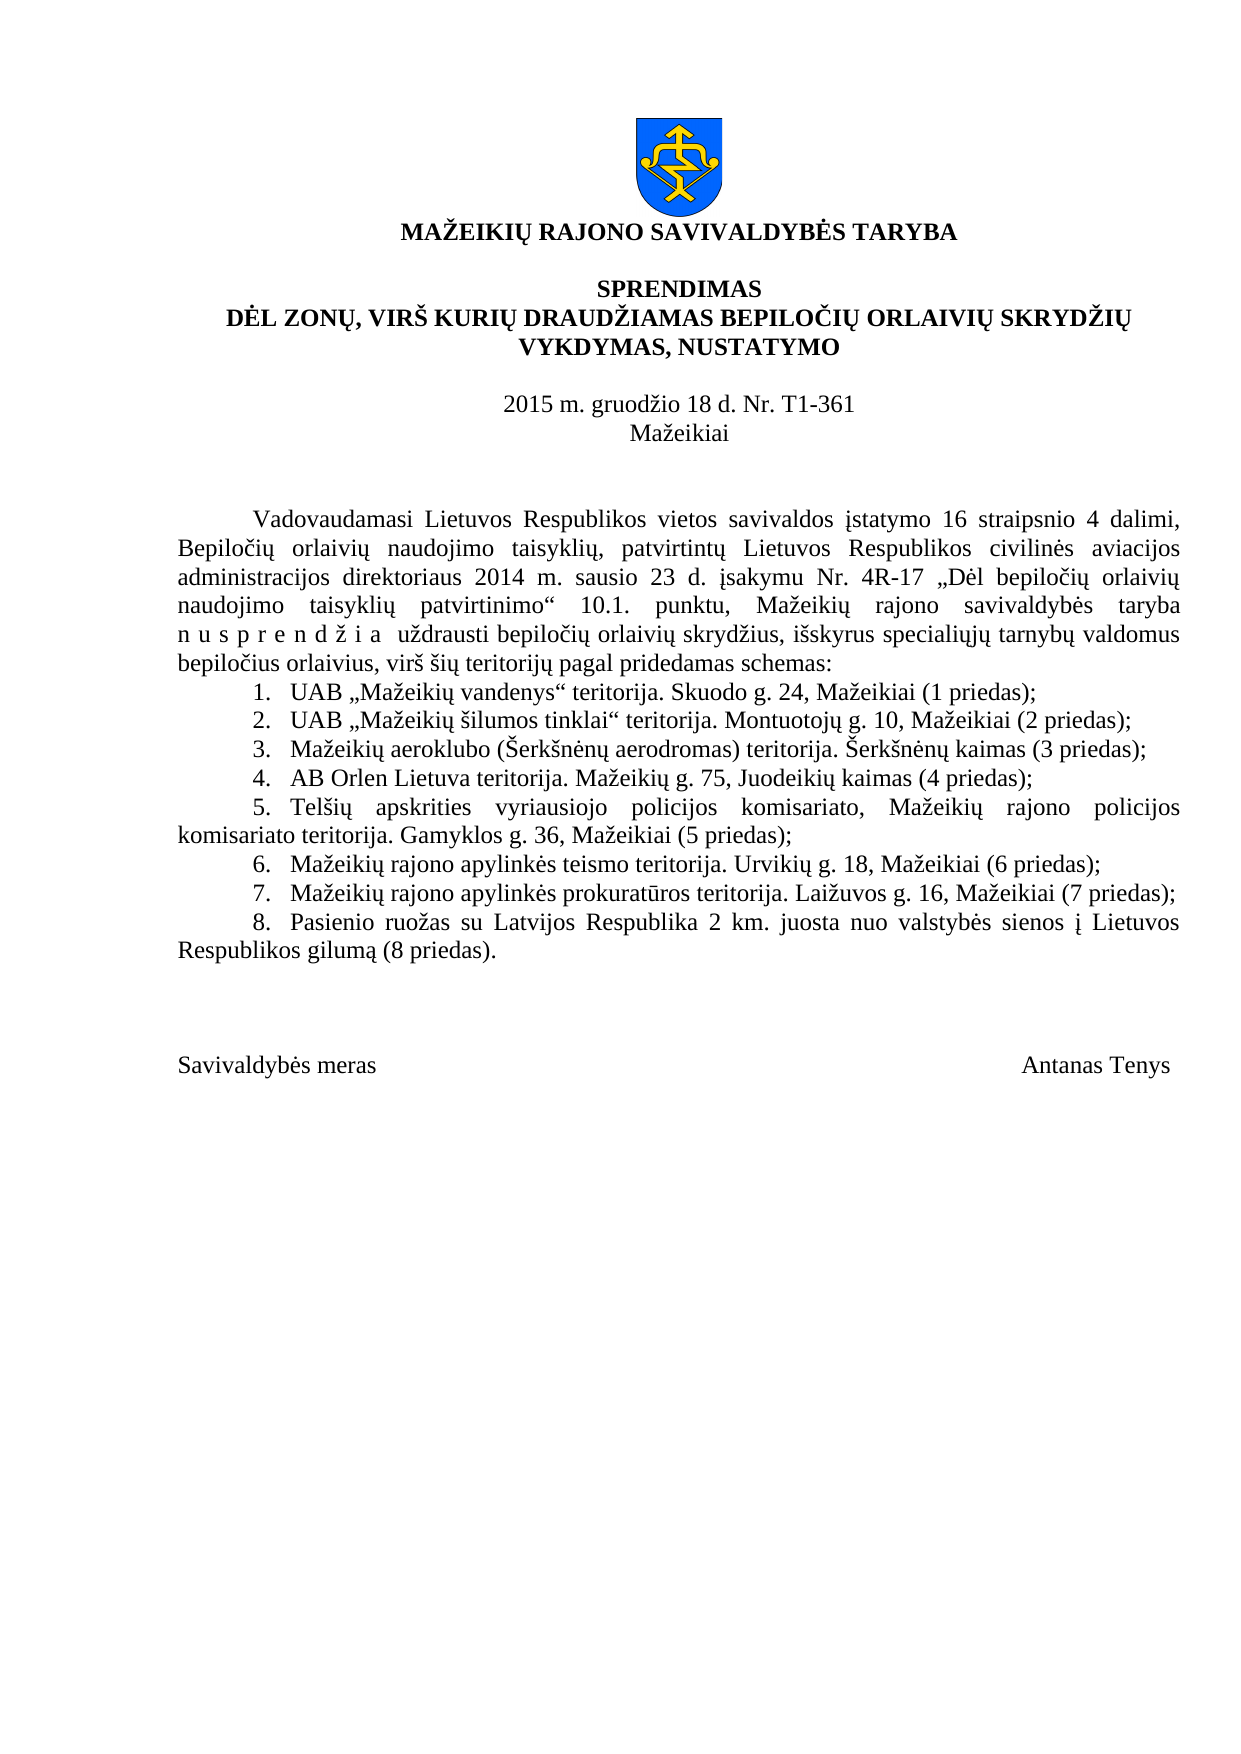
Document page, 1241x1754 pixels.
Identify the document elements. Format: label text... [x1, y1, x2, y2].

text 2. UAB „Mažeikių šilumos tinklai“ teritorija. Montuotojų g. 10, Mažeikiai (2 priedas); [177, 705, 1181, 734]
text Mažeikiai [177, 418, 1181, 447]
text DĖL ZONŲ, VIRŠ KURIŲ DRAUDŽIAMAS BEPILOČIŲ ORLAIVIŲ SKRYDŽIŲ VYKDYMAS, NUSTATYMO [177, 303, 1181, 360]
text Vadovaudamasi Lietuvos Respublikos vietos savivaldos įstatymo 16 straipsnio 4 dalimi, Bepiločių orlaivių naudojimo taisyklių, patvirtintų Lietuvos Respublikos civilinės aviacijos administracijos direktoriaus 2014 m. sausio 23 d. įsakymu Nr. 4R-17 „Dėl bepiločių orlaivių naudojimo taisyklių patvirtinimo“ 10.1. punktu, Mažeikių rajono savivaldybės taryba nusprendžia uždrausti bepiločių orlaivių skrydžius, išskyrus specialiųjų tarnybų valdomus bepiločius orlaivius, virš šių teritorijų pagal pridedamas schemas: [177, 504, 1181, 677]
text 4. AB Orlen Lietuva teritorija. Mažeikių g. 75, Juodeikių kaimas (4 priedas); [177, 763, 1181, 792]
text 3. Mažeikių aeroklubo (Šerkšnėnų aerodromas) teritorija. Šerkšnėnų kaimas (3 priedas); [177, 734, 1181, 763]
text 2015 m. gruodžio 18 d. Nr. T1-361 [177, 389, 1181, 418]
text 5. Telšių apskrities vyriausiojo policijos komisariato, Mažeikių rajono policijos komisariato teritorija. Gamyklos g. 36, Mažeikiai (5 priedas); [177, 792, 1181, 849]
text 1. UAB „Mažeikių vandenys“ teritorija. Skuodo g. 24, Mažeikiai (1 priedas); [177, 677, 1181, 705]
text 6. Mažeikių rajono apylinkės teismo teritorija. Urvikių g. 18, Mažeikiai (6 priedas); [177, 849, 1181, 878]
text 7. Mažeikių rajono apylinkės prokuratūros teritorija. Laižuvos g. 16, Mažeikiai (7 priedas); [177, 878, 1181, 907]
text Savivaldybės meras Antanas Tenys [177, 1050, 1181, 1079]
text Mažeikių rajono SAVIVALDYBĖS taryba [177, 217, 1181, 245]
text 8. Pasienio ruožas su Latvijos Respublika 2 km. juosta nuo valstybės sienos į Lietuvos Respublikos gilumą (8 priedas). [177, 907, 1181, 964]
text SPRENDIMAS [177, 274, 1181, 303]
